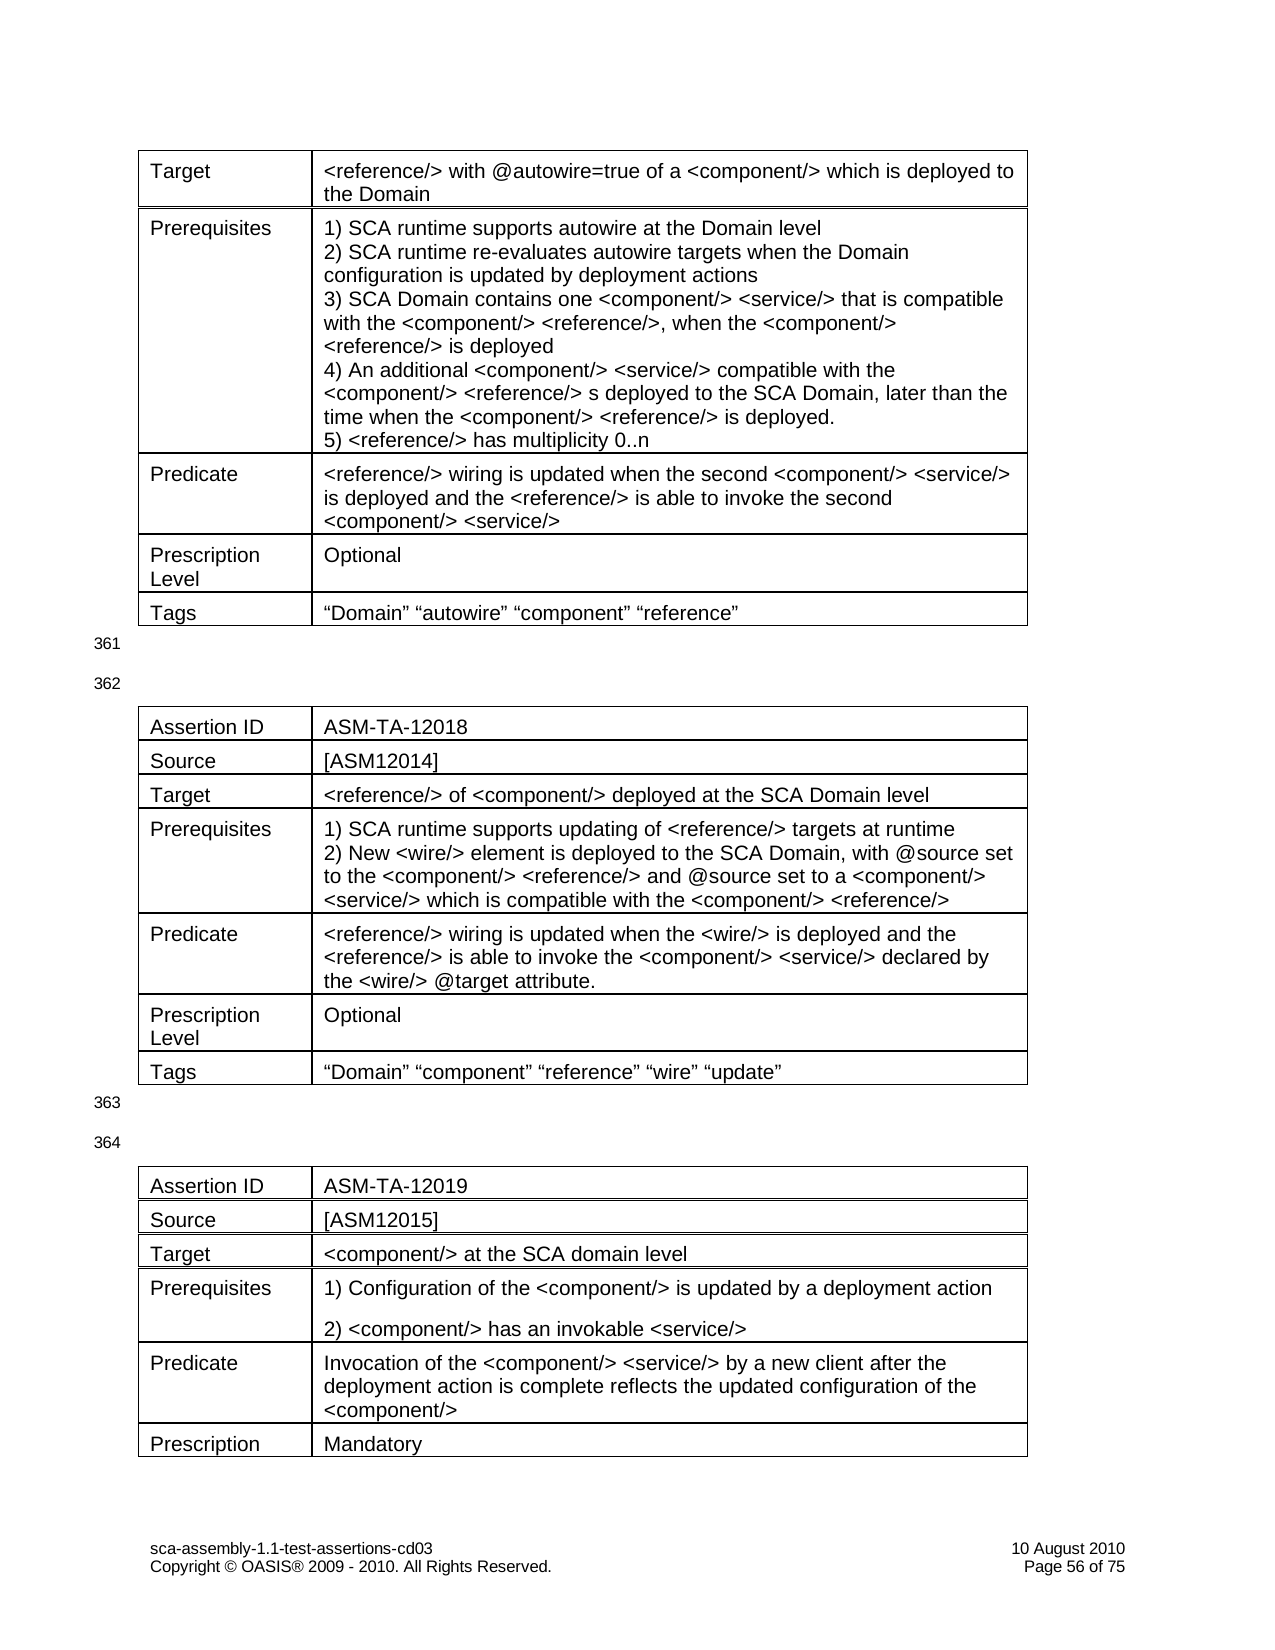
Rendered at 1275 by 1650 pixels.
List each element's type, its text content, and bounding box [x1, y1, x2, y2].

table_cell <component/> at the SCA domain level [313, 1235, 1027, 1266]
table_cell [ASM12014] [313, 741, 1027, 773]
table_cell 1) SCA runtime supports autowire at the Domain level 2) SCA runtime re-evaluates autowire targets when the Domain configuration is updated by deployment actions 3) SCA Domain contains one <component/> <service/> that is compatible with the <component/> <reference/>, when the <component/> <reference/> is deployed 4) An additional <component/> <service/> compatible with the <component/> <reference/> s deployed to the SCA Domain, later than the time when the <component/> <reference/> is deployed. 5) <reference/> has multiplicity 0..n [313, 209, 1027, 452]
table_cell Optional [313, 995, 1027, 1050]
table_cell “Domain” “autowire” “component” “reference” [313, 593, 1027, 625]
table_cell “Domain” “component” “reference” “wire” “update” [313, 1052, 1027, 1084]
table_cell Prerequisites [139, 809, 311, 912]
table_cell Invocation of the <component/> <service/> by a new client after the deployment action is complete reflects the updated configuration of the <component/> [313, 1343, 1027, 1422]
table_cell Source [139, 1201, 311, 1232]
table_cell <reference/> of <component/> deployed at the SCA Domain level [313, 775, 1027, 807]
table_header Assertion ID [139, 1167, 311, 1198]
table_cell Source [139, 741, 311, 773]
table_cell 1) Configuration of the <component/> is updated by a deployment action 2) <component/> has an invokable <service/> [313, 1269, 1027, 1341]
table_header ASM-TA-12018 [313, 707, 1027, 739]
table_cell <reference/> wiring is updated when the <wire/> is deployed and the <reference/> is able to invoke the <component/> <service/> declared by the <wire/> @target attribute. [313, 914, 1027, 993]
table_header Assertion ID [139, 707, 311, 739]
table_cell Tags [139, 1052, 311, 1084]
table_cell Prescription Level [139, 535, 311, 591]
table_cell Predicate [139, 914, 311, 993]
table_cell Prerequisites [139, 209, 311, 452]
table_cell Predicate [139, 1343, 311, 1422]
table_cell Predicate [139, 454, 311, 533]
table_cell <reference/> wiring is updated when the second <component/> <service/> is deployed and the <reference/> is able to invoke the second <component/> <service/> [313, 454, 1027, 533]
table_cell Optional [313, 535, 1027, 591]
table_cell Target [139, 775, 311, 807]
table_cell Prerequisites [139, 1269, 311, 1341]
table_cell Prescription [139, 1424, 311, 1456]
table_header ASM-TA-12019 [313, 1167, 1027, 1198]
table_cell [ASM12015] [313, 1201, 1027, 1232]
table_cell <reference/> with @autowire=true of a <component/> which is deployed to the Domain [313, 151, 1027, 206]
table_cell Target [139, 151, 311, 206]
table_cell Prescription Level [139, 995, 311, 1050]
table_cell Mandatory [313, 1424, 1027, 1456]
table_cell Target [139, 1235, 311, 1266]
table_cell 1) SCA runtime supports updating of <reference/> targets at runtime 2) New <wire/> element is deployed to the SCA Domain, with @source set to the <component/> <reference/> and @source set to a <component/> <service/> which is compatible with the <component/> <reference/> [313, 809, 1027, 912]
table_cell Tags [139, 593, 311, 625]
